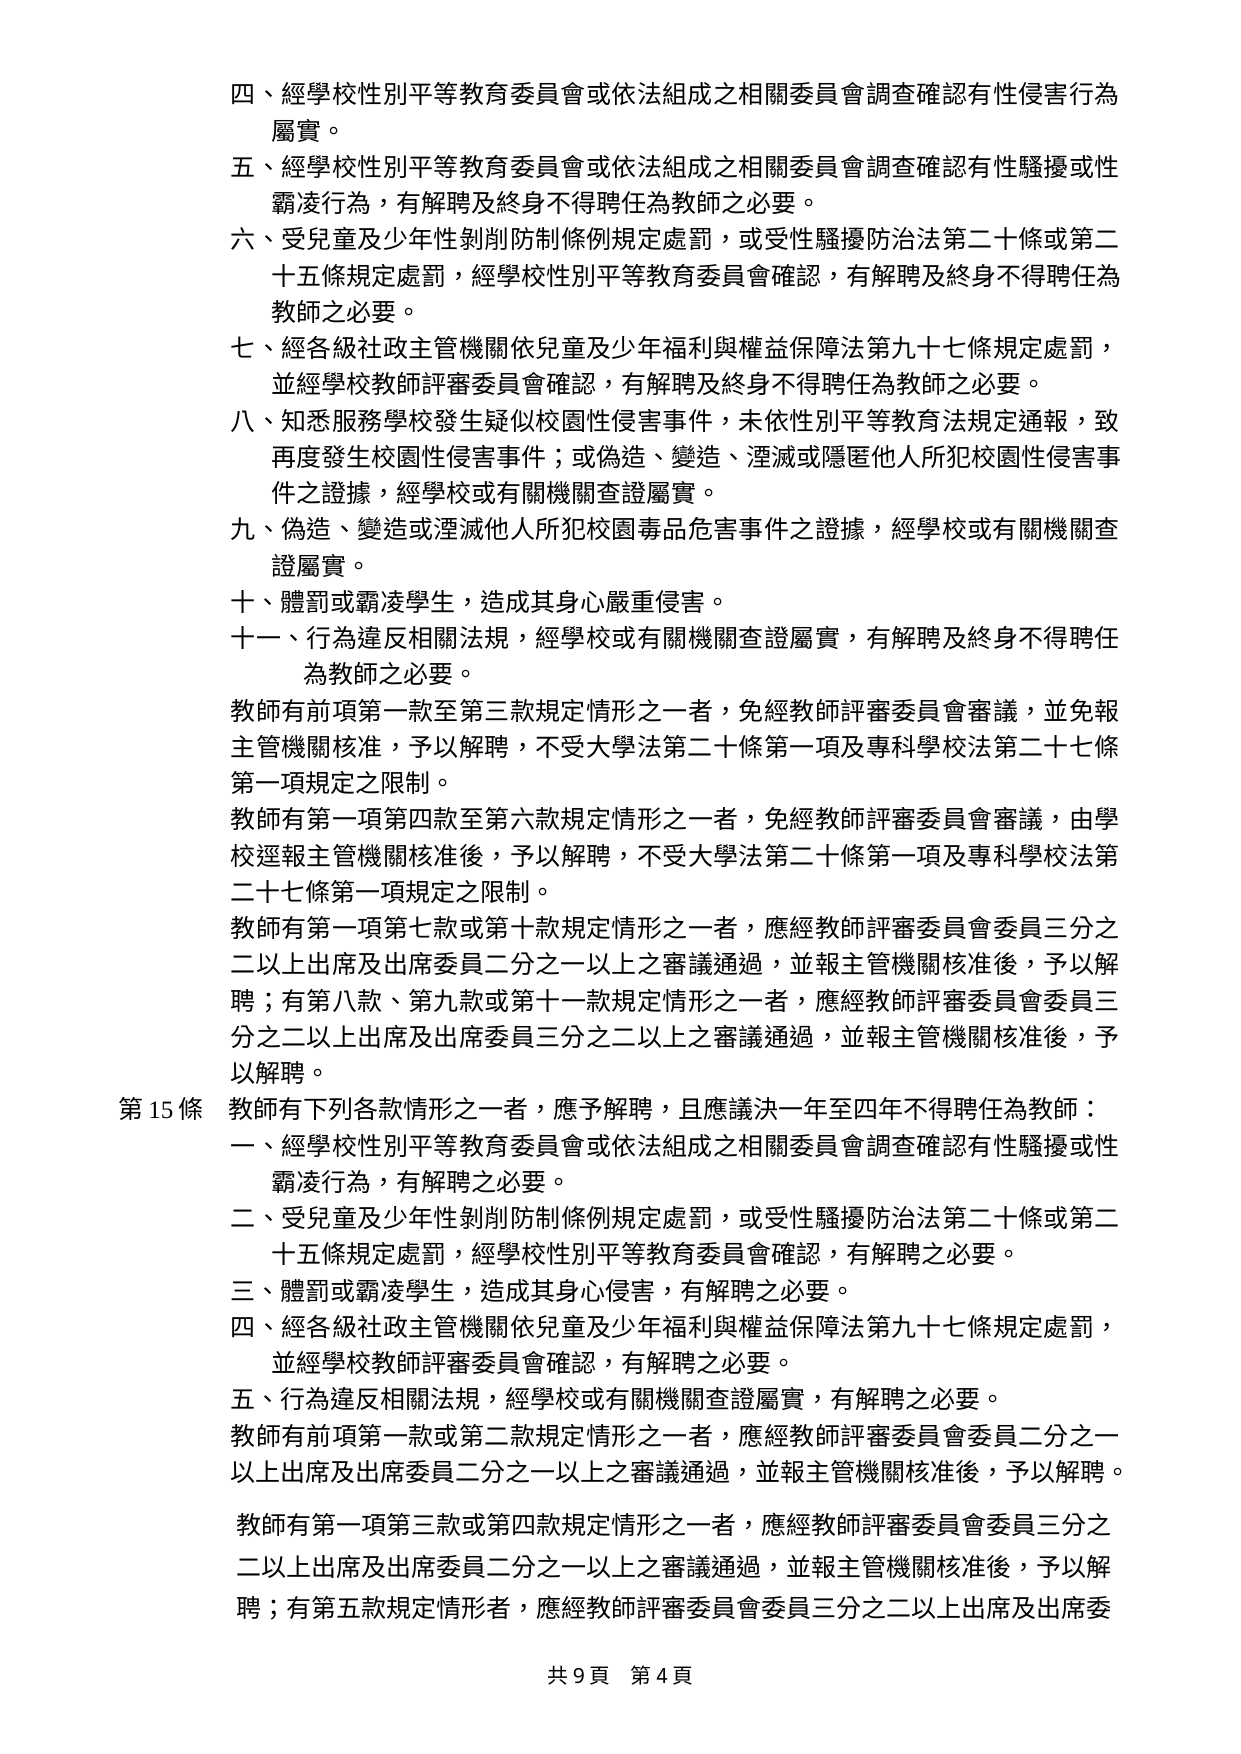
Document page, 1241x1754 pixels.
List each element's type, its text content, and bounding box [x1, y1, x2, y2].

text 四、經學校性別平等教育委員會或依法組成之相關委員會調查確認有性侵害行為屬實。 [230, 75, 1122, 147]
text 八、知悉服務學校發生疑似校園性侵害事件，未依性別平等教育法規定通報，致再度發生校園性侵害事件；或偽造、變造、湮滅或隱匿他人所犯校園性侵害事件之證據，經學校或有關機關查證屬實。 [230, 401, 1122, 510]
text 四、經各級社政主管機關依兒童及少年福利與權益保障法第九十七條規定處罰，並經學校教師評審委員會確認，有解聘之必要。 [230, 1307, 1122, 1380]
text 五、行為違反相關法規，經學校或有關機關查證屬實，有解聘之必要。 [230, 1380, 1122, 1416]
text 三、體罰或霸凌學生，造成其身心侵害，有解聘之必要。 [230, 1271, 1122, 1307]
text 十、體罰或霸凌學生，造成其身心嚴重侵害。 [230, 582, 1122, 619]
text 七、經各級社政主管機關依兒童及少年福利與權益保障法第九十七條規定處罰，並經學校教師評審委員會確認，有解聘及終身不得聘任為教師之必要。 [230, 329, 1122, 401]
text 教師有第一項第三款或第四款規定情形之一者，應經教師評審委員會委員三分之二以上出席及出席委員二分之一以上之審議通過，並報主管機關核准後，予以解聘；有第五款規定情形者，應經教師評審委員會委員三分之二以上出席及出席委 [236, 1501, 1122, 1626]
text 教師有第一項第四款至第六款規定情形之一者，免經教師評審委員會審議，由學校逕報主管機關核准後，予以解聘，不受大學法第二十條第一項及專科學校法第二十七條第一項規定之限制。 [230, 800, 1122, 909]
text 二、受兒童及少年性剝削防制條例規定處罰，或受性騷擾防治法第二十條或第二十五條規定處罰，經學校性別平等教育委員會確認，有解聘之必要。 [230, 1199, 1122, 1271]
text 十一、行為違反相關法規，經學校或有關機關查證屬實，有解聘及終身不得聘任為教師之必要。 [230, 619, 1122, 691]
text 九、偽造、變造或湮滅他人所犯校園毒品危害事件之證據，經學校或有關機關查證屬實。 [230, 510, 1122, 582]
text 一、經學校性別平等教育委員會或依法組成之相關委員會調查確認有性騷擾或性霸凌行為，有解聘之必要。 [230, 1126, 1122, 1199]
text 教師有前項第一款至第三款規定情形之一者，免經教師評審委員會審議，並免報主管機關核准，予以解聘，不受大學法第二十條第一項及專科學校法第二十七條第一項規定之限制。 [230, 691, 1122, 800]
text 五、經學校性別平等教育委員會或依法組成之相關委員會調查確認有性騷擾或性霸凌行為，有解聘及終身不得聘任為教師之必要。 [230, 147, 1122, 220]
text 第15條 教師有下列各款情形之一者，應予解聘，且應議決一年至四年不得聘任為教師： [118, 1090, 1122, 1126]
text 六、受兒童及少年性剝削防制條例規定處罰，或受性騷擾防治法第二十條或第二十五條規定處罰，經學校性別平等教育委員會確認，有解聘及終身不得聘任為教師之必要。 [230, 220, 1122, 329]
text 教師有第一項第七款或第十款規定情形之一者，應經教師評審委員會委員三分之二以上出席及出席委員二分之一以上之審議通過，並報主管機關核准後，予以解聘；有第八款、第九款或第十一款規定情形之一者，應經教師評審委員會委員三分之二以上出席及出席委員三分之二以上之審議通過，並報主管機關核准後，予以解聘。 [230, 909, 1122, 1090]
text 教師有前項第一款或第二款規定情形之一者，應經教師評審委員會委員二分之一以上出席及出席委員二分之一以上之審議通過，並報主管機關核准後，予以解聘。 [230, 1416, 1122, 1489]
